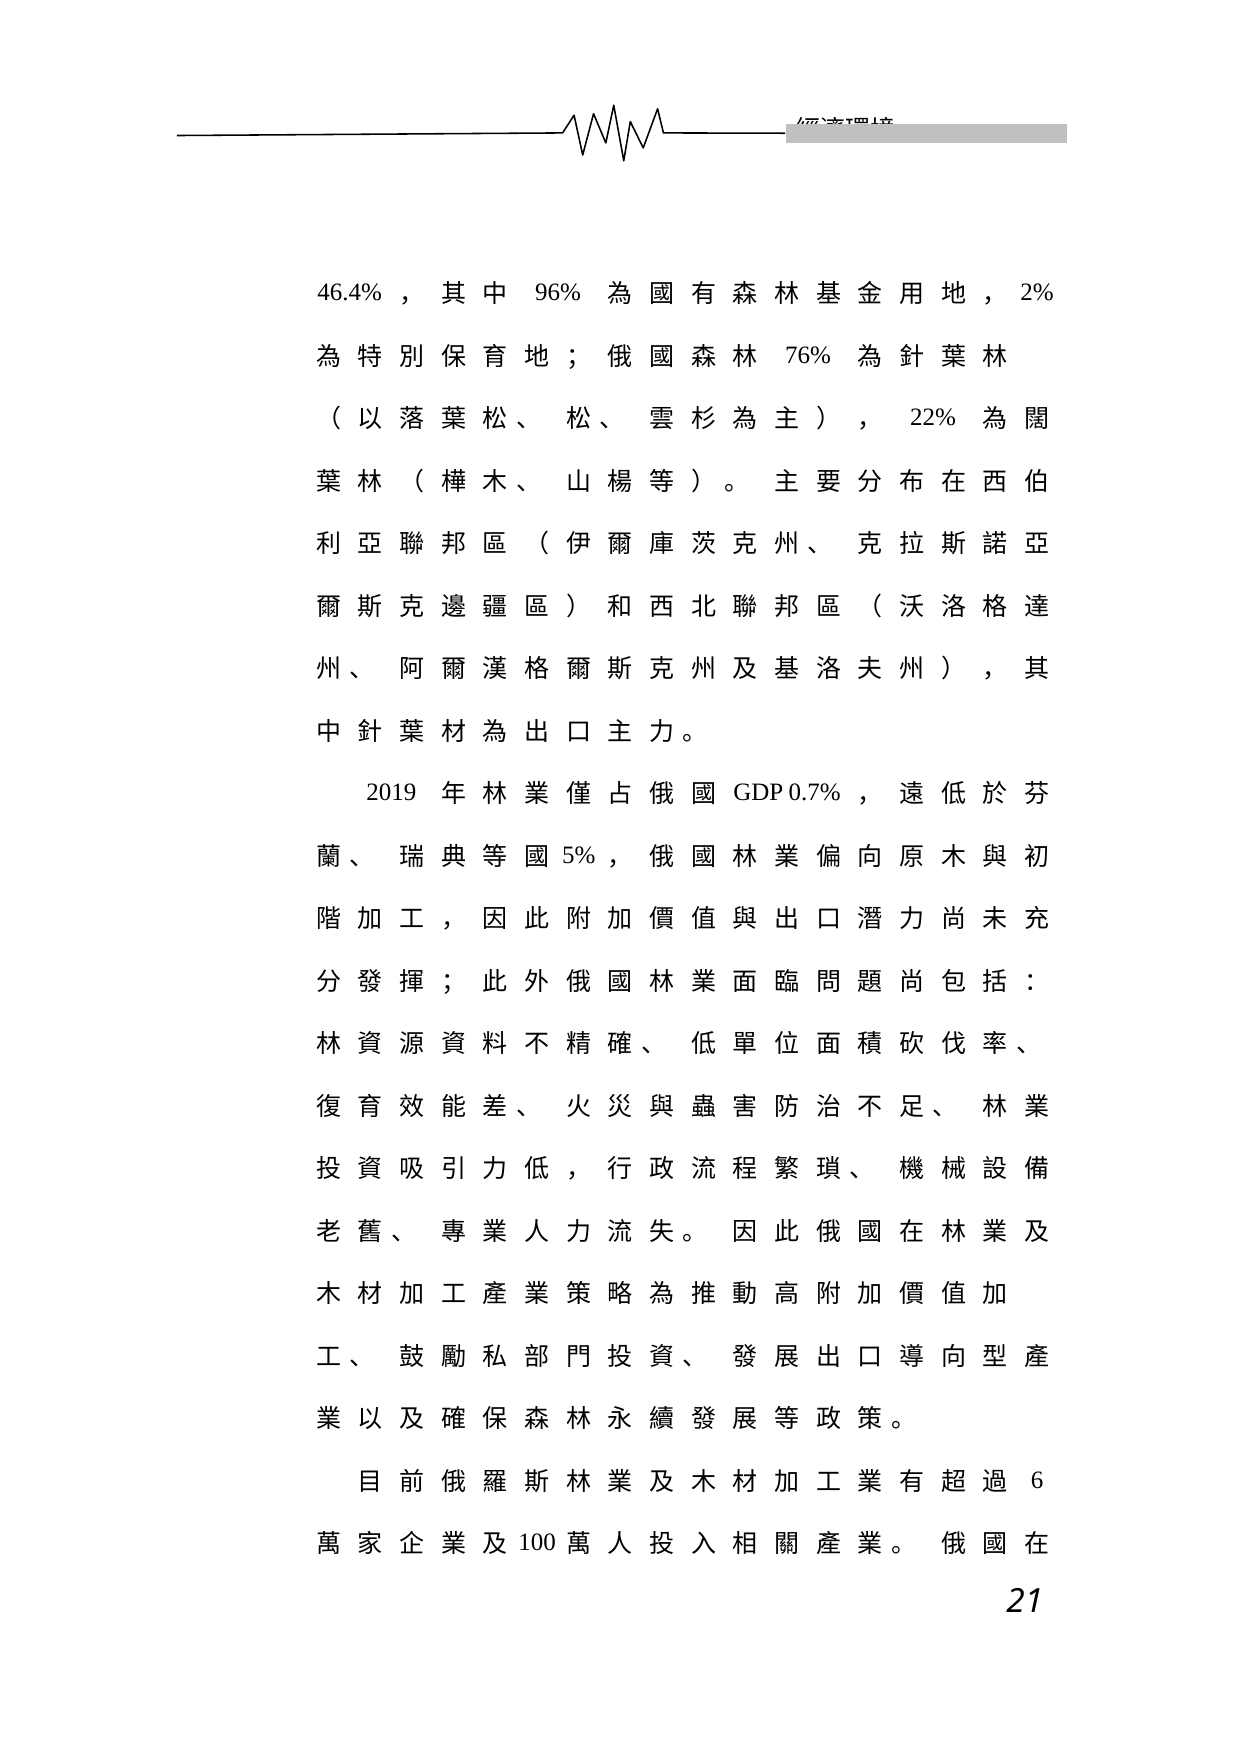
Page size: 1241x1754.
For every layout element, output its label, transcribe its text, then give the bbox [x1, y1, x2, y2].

text 46.4%，其中96%為國有森林基金用地，2%為特別保育地；俄國森林76%為針葉林（以落葉松、松、雲杉為主），22%為闊葉林（樺木、山楊等）。主要分布在西伯利亞聯邦區（伊爾庫茨克州、克拉斯諾亞爾斯克邊疆區）和西北聯邦區（沃洛格達州、阿爾漢格爾斯克州及基洛夫州），其中針葉材為出口主力。 [281, 250, 1058, 750]
text 2019年林業僅占俄國GDP 0.7%，遠低於芬蘭、瑞典等國5%，俄國林業偏向原木與初階加工，因此附加價值與出口潛力尚未充分發揮；此外俄國林業面臨問題尚包括：林資源資料不精確、低單位面積砍伐率、復育效能差、火災與蟲害防治不足、林業投資吸引力低，行政流程繁瑣、機械設備老舊、專業人力流失。因此俄國在林業及木材加工產業策略為推動高附加價值加工、鼓勵私部門投資、發展出口導向型產業以及確保森林永續發展等政策。 [281, 750, 1058, 1438]
text 目前俄羅斯林業及木材加工業有超過6萬家企業及100萬人投入相關產業。俄國在 [281, 1438, 1058, 1563]
